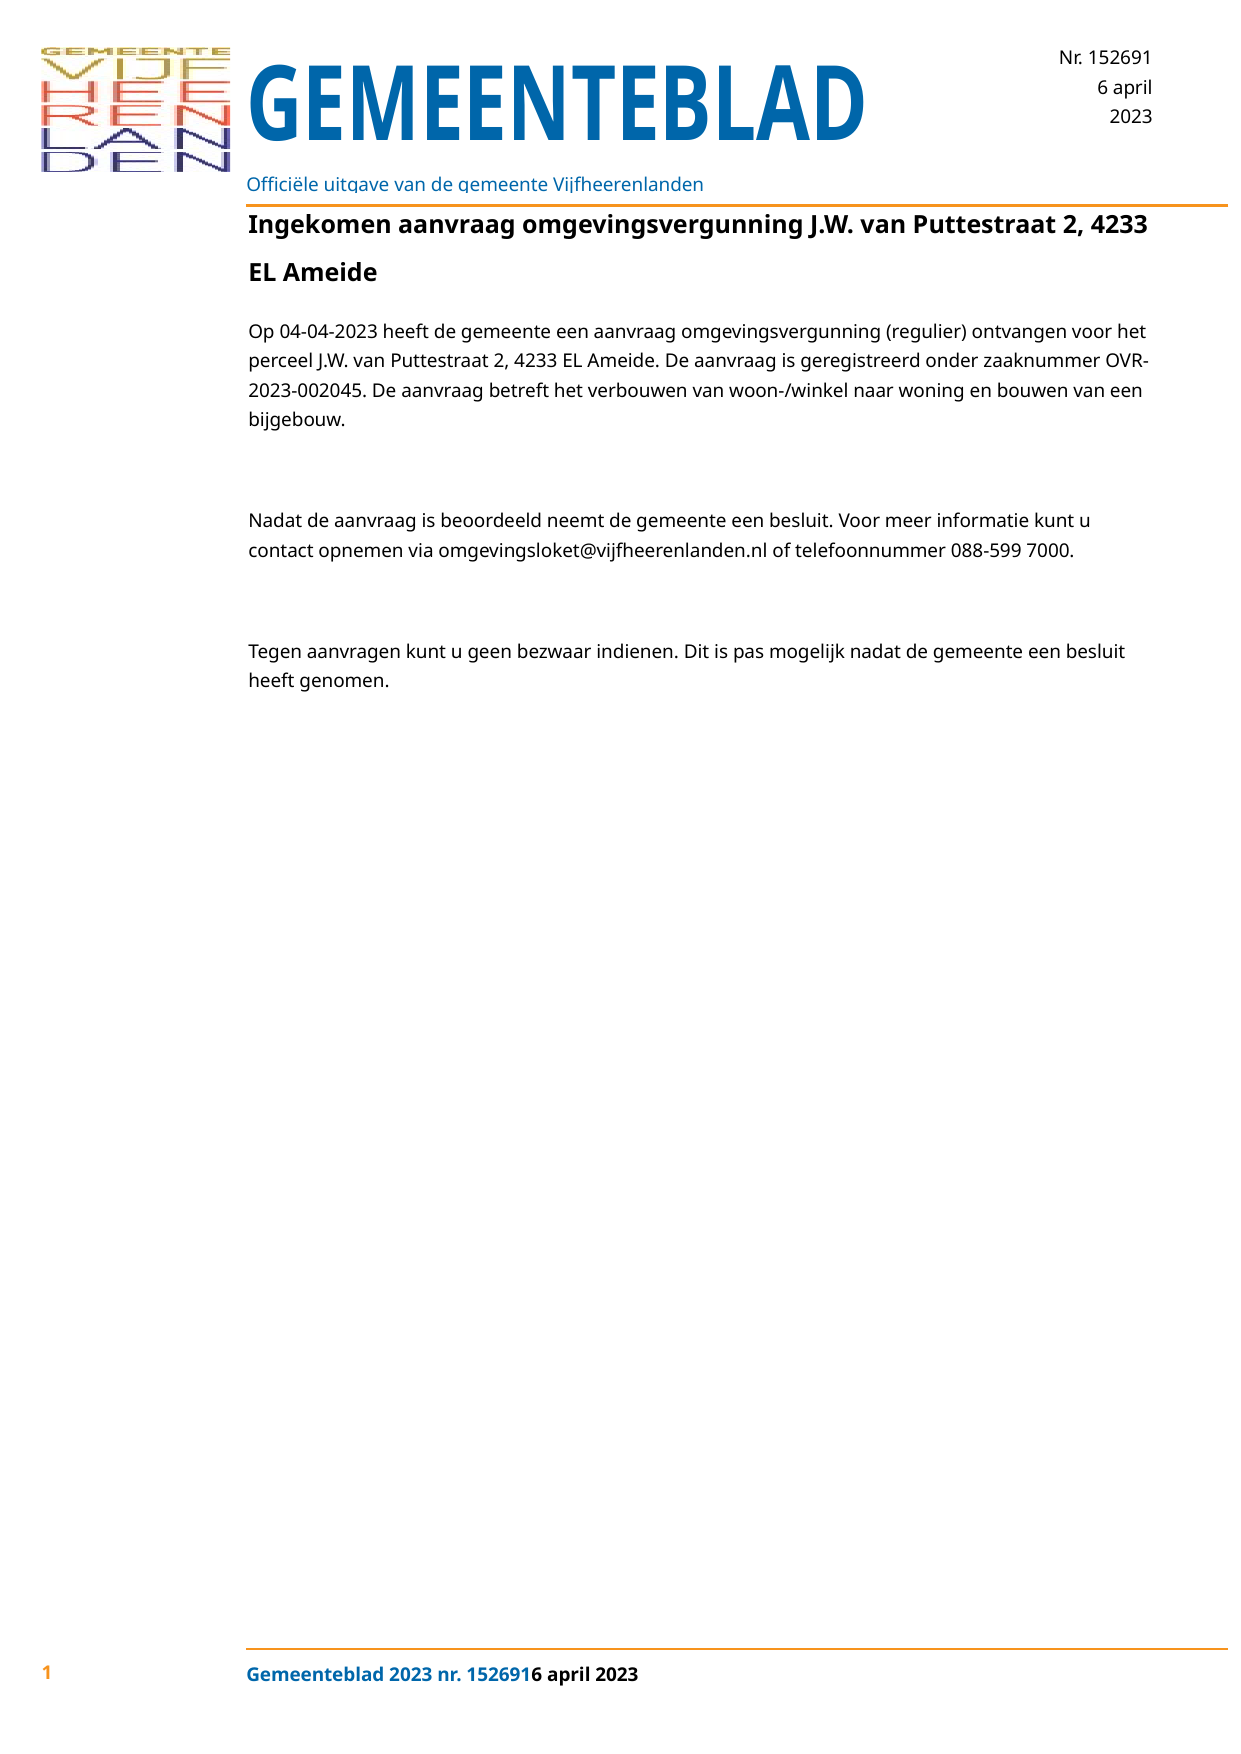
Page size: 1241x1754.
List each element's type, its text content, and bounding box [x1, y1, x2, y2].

text Tegen aanvragen kunt u geen bezwaar indienen. Dit is pas mogelijk nadat de gemeente een besluit heeft genomen. [248, 638, 1152, 693]
picture [41, 47, 231, 172]
text Ingekomen aanvraag omgevingsvergunning J.W. van Puttestraat 2, 4233 EL Ameide [248, 207, 1152, 288]
text Op 04-04-2023 heeft de gemeente een aanvraag omgevingsvergunning (regulier) ontvangen voor het perceel J.W. van Puttestraat 2, 4233 EL Ameide. De aanvraag is geregistreerd onder zaaknummer OVR-2023-002045. De aanvraag betreft het verbouwen van woon-/winkel naar woning en bouwen van een bijgebouw. [248, 318, 1152, 432]
text Nadat de aanvraag is beoordeeld neemt de gemeente een besluit. Voor meer informatie kunt u contact opnemen via omgevingsloket@vijfheerenlanden.nl of telefoonnummer 088-599 7000. [248, 507, 1152, 563]
